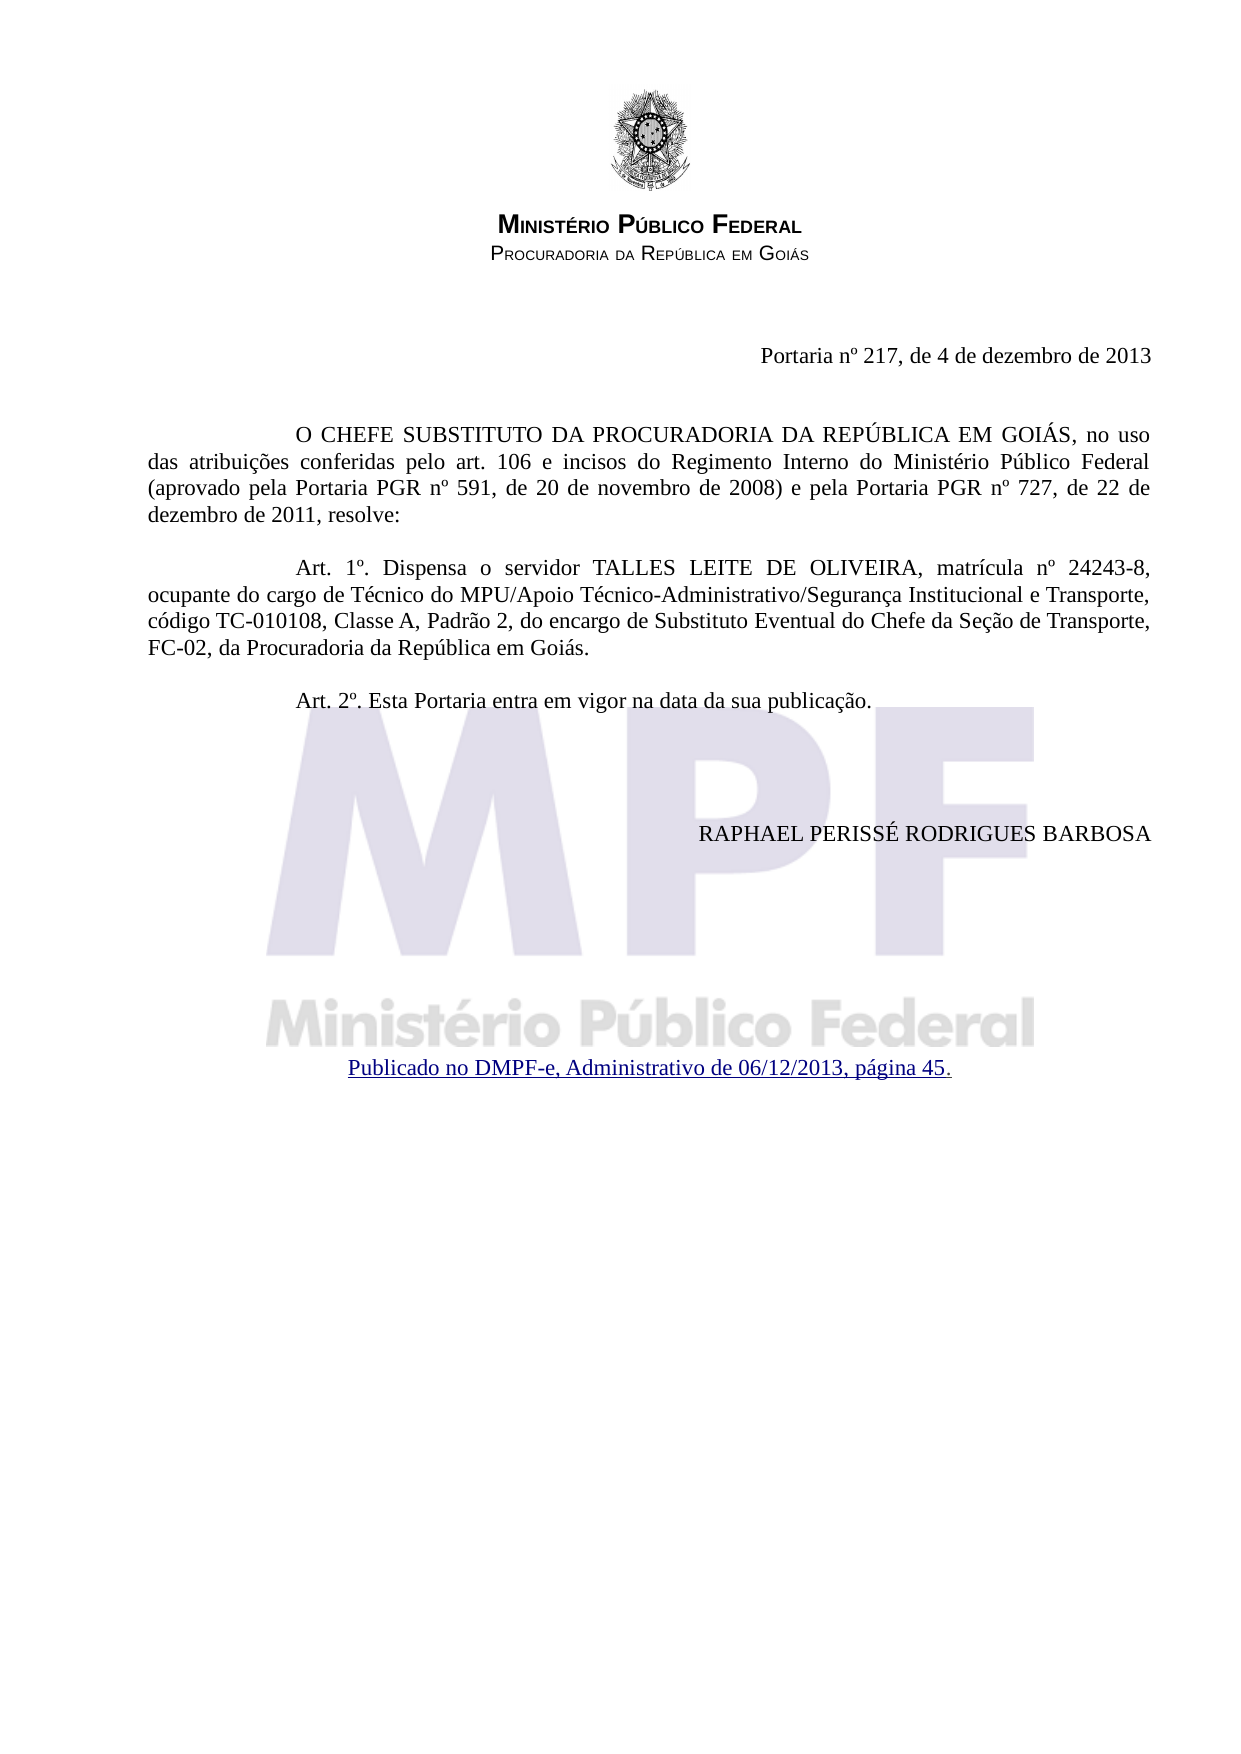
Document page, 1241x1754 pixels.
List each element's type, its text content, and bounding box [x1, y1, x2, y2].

text O CHEFE SUBSTITUTO DA PROCURADORIA DA REPÚBLICA EM GOIÁS, no uso das atribuições conferidas pelo art. 106 e incisos do Regimento Interno do Ministério Público Federal (aprovado pela Portaria PGR nº 591, de 20 de novembro de 2008) e pela Portaria PGR nº 727, de 22 de dezembro de 2011, resolve: [148, 421, 1152, 527]
picture [266, 846, 1034, 1047]
text Publicado no DMPF-e, Administrativo de 06/12/2013, página 45. [148, 1054, 1152, 1080]
picture [608, 84, 691, 191]
text RAPHAEL PERISSÉ RODRIGUES BARBOSA [148, 819, 1152, 846]
text Procuradoria da República em Goiás [148, 241, 1152, 265]
picture [266, 713, 1034, 819]
text Ministério Público Federal [148, 207, 1152, 238]
text Portaria nº 217, de 4 de dezembro de 2013 [148, 341, 1152, 368]
text Art. 2º. Esta Portaria entra em vigor na data da sua publicação. [148, 687, 1152, 713]
text Art. 1º. Dispensa o servidor TALLES LEITE DE OLIVEIRA, matrícula nº 24243-8, ocupante do cargo de Técnico do MPU/Apoio Técnico-Administrativo/Segurança Institucional e Transporte, código TC-010108, Classe A, Padrão 2, do encargo de Substituto Eventual do Chefe da Seção de Transporte, FC-02, da Procuradoria da República em Goiás. [148, 554, 1152, 660]
